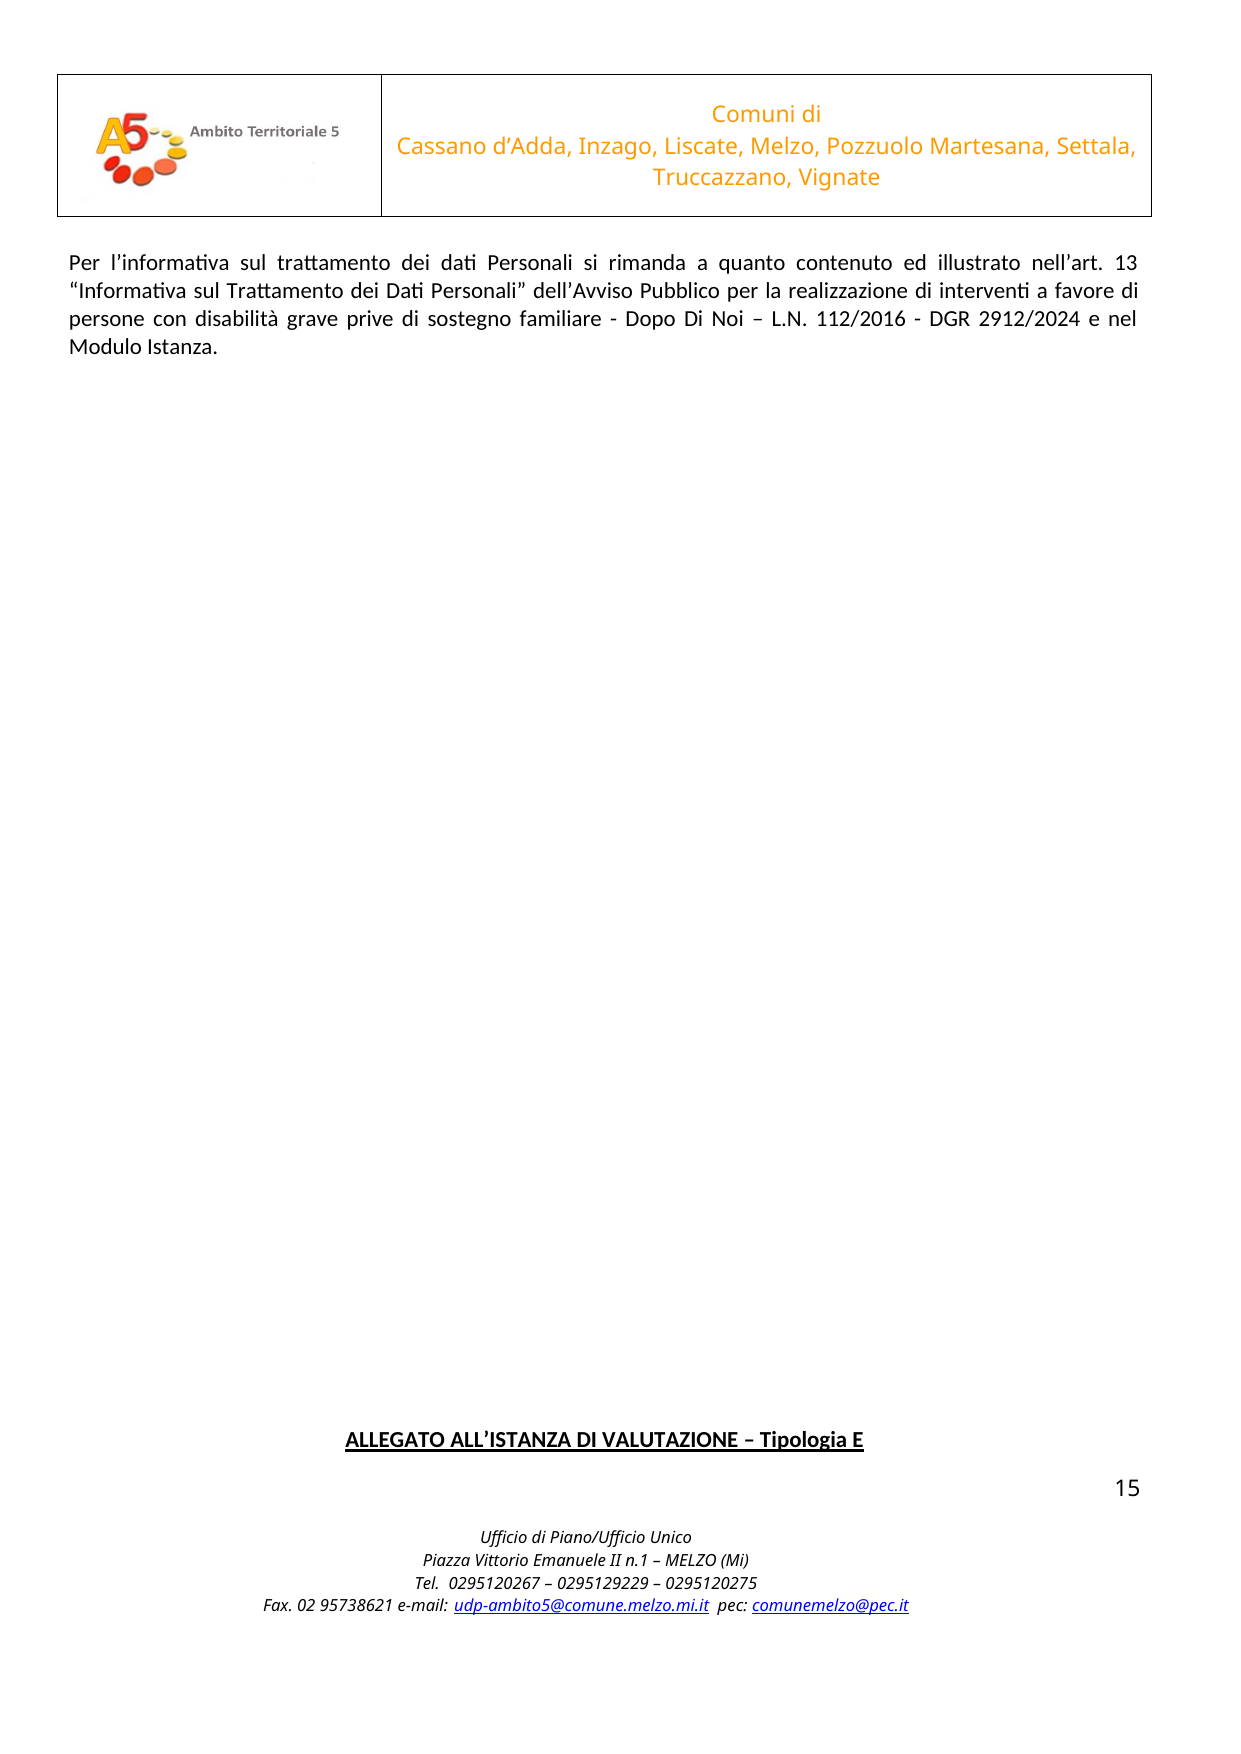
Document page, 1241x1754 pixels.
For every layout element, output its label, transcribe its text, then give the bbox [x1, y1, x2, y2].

text Per l’informativa sul trattamento dei dati Personali si rimanda a quanto contenuto ed illustrato nell’art. 13 “Informativa sul Trattamento dei Dati Personali” dell’Avviso Pubblico per la realizzazione di interventi a favore di persone con disabilità grave prive di sostegno familiare - Dopo Di Noi – L.N. 112/2016 - DGR 2912/2024 e nel Modulo Istanza. [69, 248, 1140, 360]
text ALLEGATO ALL’ISTANZA DI VALUTAZIONE – Tipologia E [69, 1425, 1140, 1453]
picture [68, 75, 370, 216]
